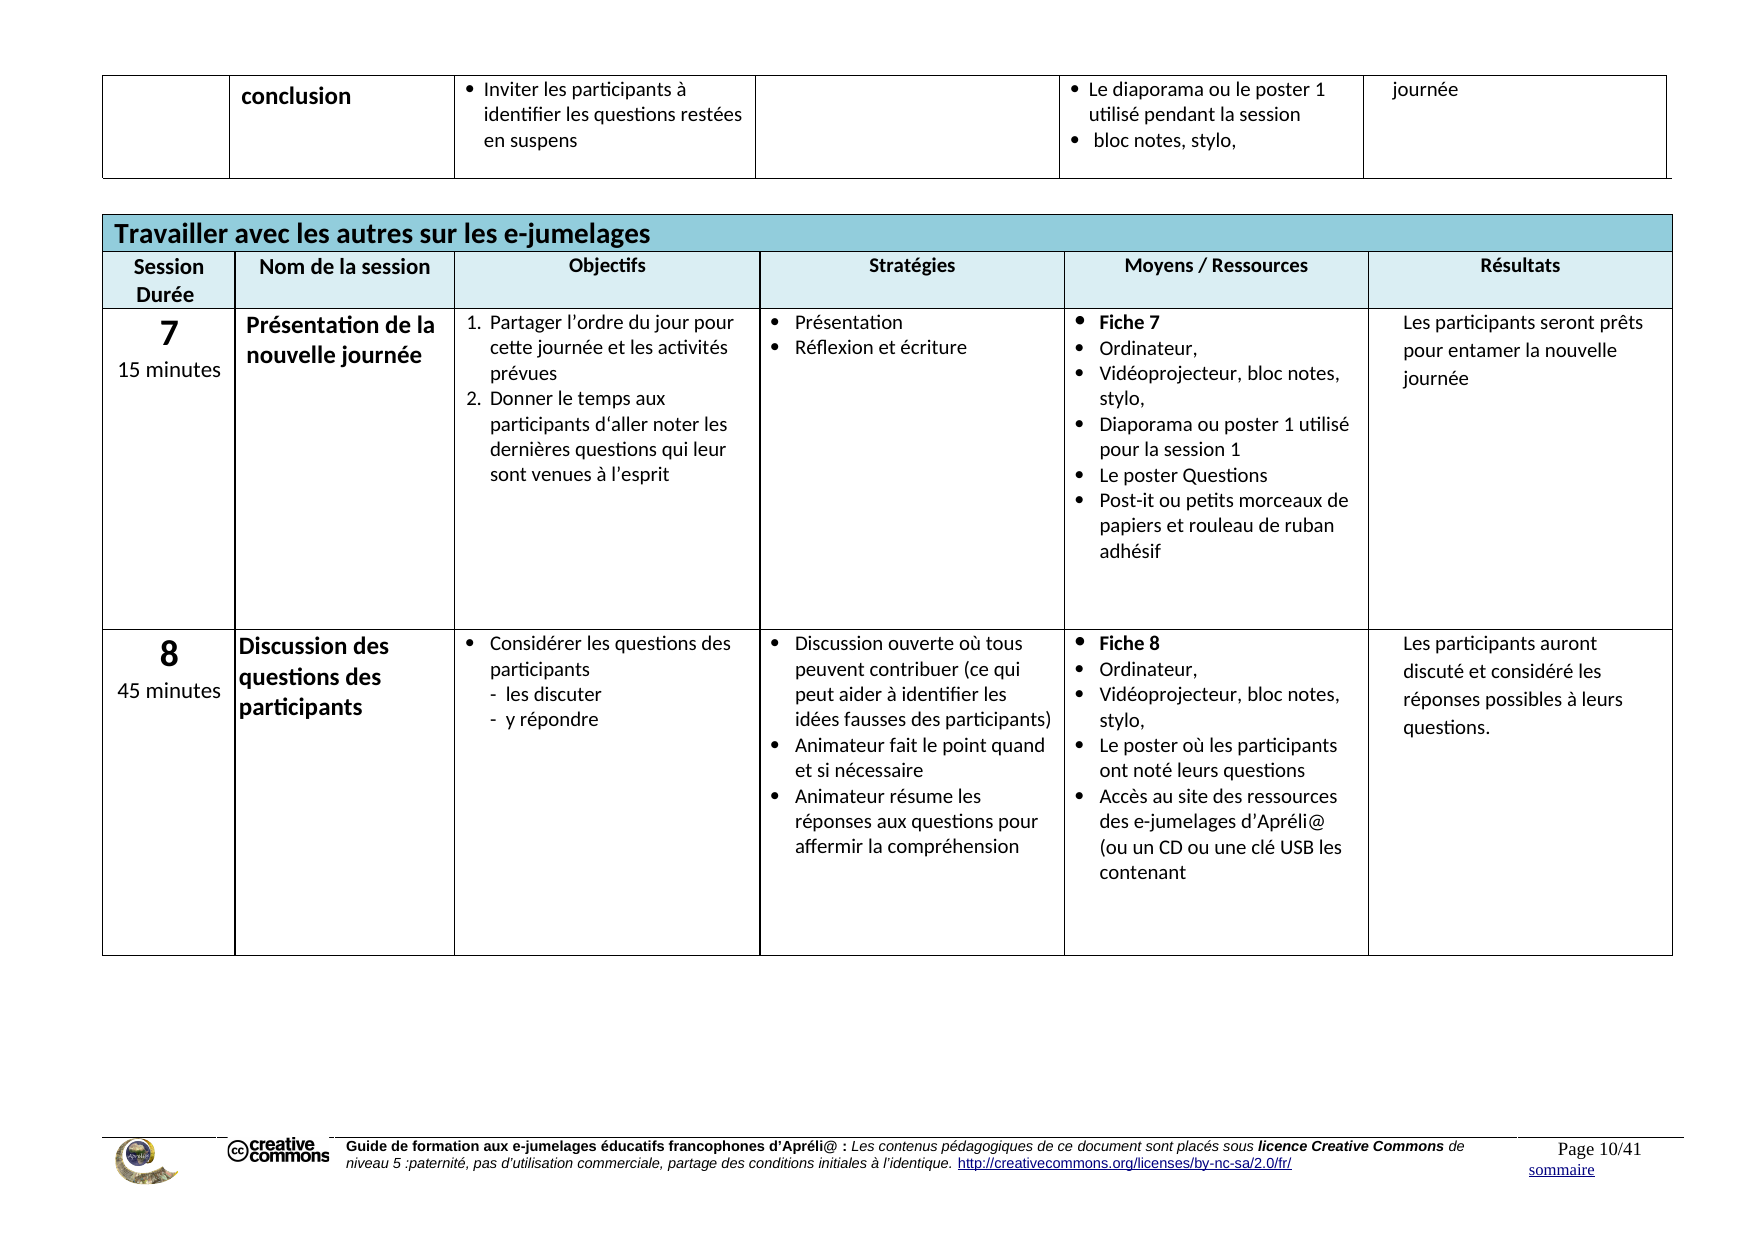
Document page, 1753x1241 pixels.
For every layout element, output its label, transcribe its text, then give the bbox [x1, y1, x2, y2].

table_cell Moyens / Ressources [1065, 252, 1368, 308]
table_cell 7 15 minutes [103, 309, 234, 629]
table_cell conclusion [230, 76, 454, 178]
table_cell Discussion ouverte où tous peuvent contribuer (ce qui peut aider à identifier les idées fausses des participants) Animateur fait le point quand et si nécessaire Animateur résume les réponses aux questions pour affermir la compréhension [761, 630, 1064, 954]
table_cell Présentation Réflexion et écriture [761, 309, 1064, 629]
table_cell Objectifs [455, 252, 759, 308]
table_cell [103, 76, 229, 178]
table_cell Session Durée [103, 252, 234, 308]
table_cell Récapituler les activités, apprentissages et acquis de la première journée Inviter les participants à identifier les questions restées en suspens [455, 76, 755, 178]
table_cell Fiche 8 Ordinateur, Vidéoprojecteur, bloc notes, stylo, Le poster où les participants ont noté leurs questions Accès au site des ressources des e-jumelages d’Apréli@ (ou un CD ou une clé USB les contenant [1065, 630, 1368, 954]
table_cell Fiche 6 Ordinateur, Vidéoprojecteur Le diaporama ou le poster 1 utilisé pendant la session bloc notes, stylo, [1060, 76, 1363, 178]
table_cell Présentation de la nouvelle journée [236, 309, 454, 629]
table_cell Travailler avec les autres sur les e-jumelages [103, 215, 1672, 251]
table_cell 8 45 minutes [103, 630, 234, 954]
table_cell Discussion des questions des participants [236, 630, 454, 954]
table_cell Résultats [1369, 252, 1672, 308]
table_cell Fiche 7 Ordinateur, Vidéoprojecteur, bloc notes, stylo, Diaporama ou poster 1 utilisé pour la session 1 Le poster Questions Post-it ou petits morceaux de papiers et rouleau de ruban adhésif [1065, 309, 1368, 629]
table_cell Considérer les questions des participants - les discuter - y répondre [455, 630, 759, 954]
table_cell Les participants auront discuté et considéré les réponses possibles à leurs questions. [1369, 630, 1672, 954]
table_cell Nom de la session [236, 252, 454, 308]
table_cell [756, 76, 1059, 178]
table_cell Les participants seront prêts pour entamer la nouvelle journée [1369, 309, 1672, 629]
table_cell [103, 179, 1672, 214]
table_cell Partager l’ordre du jour pour cette journée et les activités prévues Donner le temps aux participants d‘aller noter les dernières questions qui leur sont venues à l’esprit [455, 309, 759, 629]
table_cell Stratégies [761, 252, 1064, 308]
table_cell journée [1364, 76, 1666, 178]
table_cell [1667, 75, 1672, 178]
